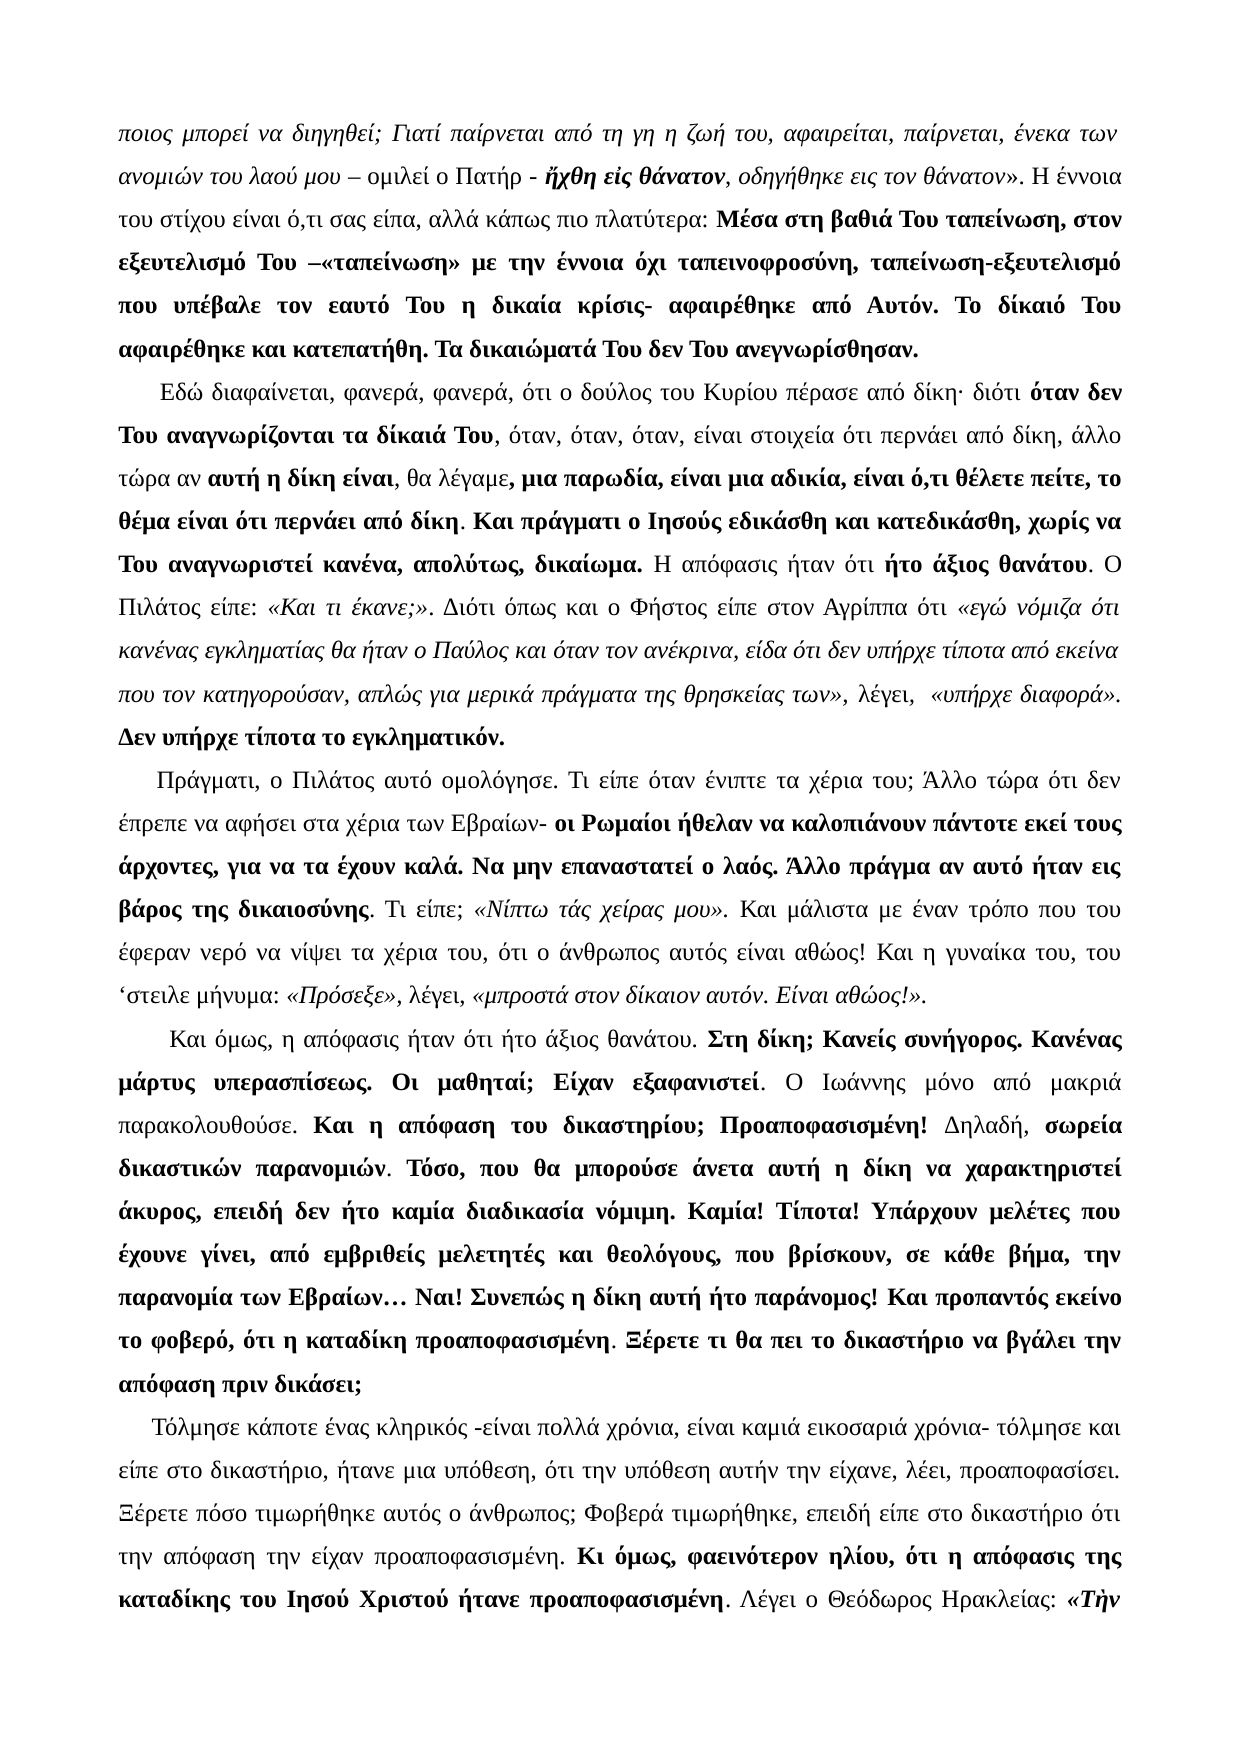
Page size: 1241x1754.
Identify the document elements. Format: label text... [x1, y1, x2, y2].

text Εδώ διαφαίνεται, φανερά, φανερά, ότι ο δούλος του Κυρίου πέρασε από δίκη· διότι όταν δεν Του αναγνωρίζονται τα δίκαιά Του, όταν, όταν, όταν, είναι στοιχεία ότι περνάει από δίκη, άλλο τώρα αν αυτή η δίκη είναι, θα λέγαμε, μια παρωδία, είναι μια αδικία, είναι ό,τι θέλετε πείτε, το θέμα είναι ότι περνάει από δίκη. Και πράγματι ο Ιησούς εδικάσθη και κατεδικάσθη, χωρίς να Του αναγνωριστεί κανένα, απολύτως, δικαίωμα. Η απόφασις ήταν ότι ήτο άξιος θανάτου. Ο Πιλάτος είπε: «Και τι έκανε;». Διότι όπως και ο Φήστος είπε στον Αγρίππα ότι «εγώ νόμιζα ότι κανένας εγκληματίας θα ήταν ο Παύλος και όταν τον ανέκρινα, είδα ότι δεν υπήρχε τίποτα από εκείνα που τον κατηγορούσαν, απλώς για μερικά πράγματα της θρησκείας των», λέγει, «υπήρχε διαφορά». Δεν υπήρχε τίποτα το εγκληματικόν. [118, 377, 1122, 751]
text ποιος μπορεί να διηγηθεί; Γιατί παίρνεται από τη γη η ζωή του, αφαιρείται, παίρνεται, ένεκα των ανομιών του λαού μου – ομιλεί ο Πατήρ - ἤχθη εἰς θάνατον, οδηγήθηκε εις τον θάνατον». Η έννοια του στίχου είναι ό,τι σας είπα, αλλά κάπως πιο πλατύτερα: Μέσα στη βαθιά Του ταπείνωση, στον εξευτελισμό Του –«ταπείνωση» με την έννοια όχι ταπεινοφροσύνη, ταπείνωση-εξευτελισμό που υπέβαλε τον εαυτό Του η δικαία κρίσις- αφαιρέθηκε από Αυτόν. Το δίκαιό Του αφαιρέθηκε και κατεπατήθη. Τα δικαιώματά Του δεν Του ανεγνωρίσθησαν. [118, 118, 1122, 362]
text Τόλμησε κάποτε ένας κληρικός -είναι πολλά χρόνια, είναι καμιά εικοσαριά χρόνια- τόλμησε και είπε στο δικαστήριο, ήτανε μια υπόθεση, ότι την υπόθεση αυτήν την είχανε, λέει, προαποφασίσει. Ξέρετε πόσο τιμωρήθηκε αυτός ο άνθρωπος; Φοβερά τιμωρήθηκε, επειδή είπε στο δικαστήριο ότι την απόφαση την είχαν προαποφασισμένη. Κι όμως, φαεινότερον ηλίου, ότι η απόφασις της καταδίκης του Ιησού Χριστού ήτανε προαποφασισμένη. Λέγει ο Θεόδωρος Ηρακλείας: «Τὴν [118, 1412, 1122, 1613]
text Πράγματι, ο Πιλάτος αυτό ομολόγησε. Τι είπε όταν ένιπτε τα χέρια του; Άλλο τώρα ότι δεν έπρεπε να αφήσει στα χέρια των Εβραίων- οι Ρωμαίοι ήθελαν να καλοπιάνουν πάντοτε εκεί τους άρχοντες, για να τα έχουν καλά. Να μην επαναστατεί ο λαός. Άλλο πράγμα αν αυτό ήταν εις βάρος της δικαιοσύνης. Τι είπε; «Νίπτω τάς χείρας μου». Και μάλιστα με έναν τρόπο που του έφεραν νερό να νίψει τα χέρια του, ότι ο άνθρωπος αυτός είναι αθώος! Και η γυναίκα του, του ‘στειλε μήνυμα: «Πρόσεξε», λέγει, «μπροστά στον δίκαιον αυτόν. Είναι αθώος!». [118, 765, 1122, 1009]
text Και όμως, η απόφασις ήταν ότι ήτο άξιος θανάτου. Στη δίκη; Κανείς συνήγορος. Κανένας μάρτυς υπερασπίσεως. Οι μαθηταί; Είχαν εξαφανιστεί. Ο Ιωάννης μόνο από μακριά παρακολουθούσε. Και η απόφαση του δικαστηρίου; Προαποφασισμένη! Δηλαδή, σωρεία δικαστικών παρανομιών. Τόσο, που θα μπορούσε άνετα αυτή η δίκη να χαρακτηριστεί άκυρος, επειδή δεν ήτο καμία διαδικασία νόμιμη. Καμία! Τίποτα! Υπάρχουν μελέτες που έχουνε γίνει, από εμβριθείς μελετητές και θεολόγους, που βρίσκουν, σε κάθε βήμα, την παρανομία των Εβραίων… Ναι! Συνεπώς η δίκη αυτή ήτο παράνομος! Και προπαντός εκείνο το φοβερό, ότι η καταδίκη προαποφασισμένη. Ξέρετε τι θα πει το δικαστήριο να βγάλει την απόφαση πριν δικάσει; [118, 1024, 1122, 1397]
